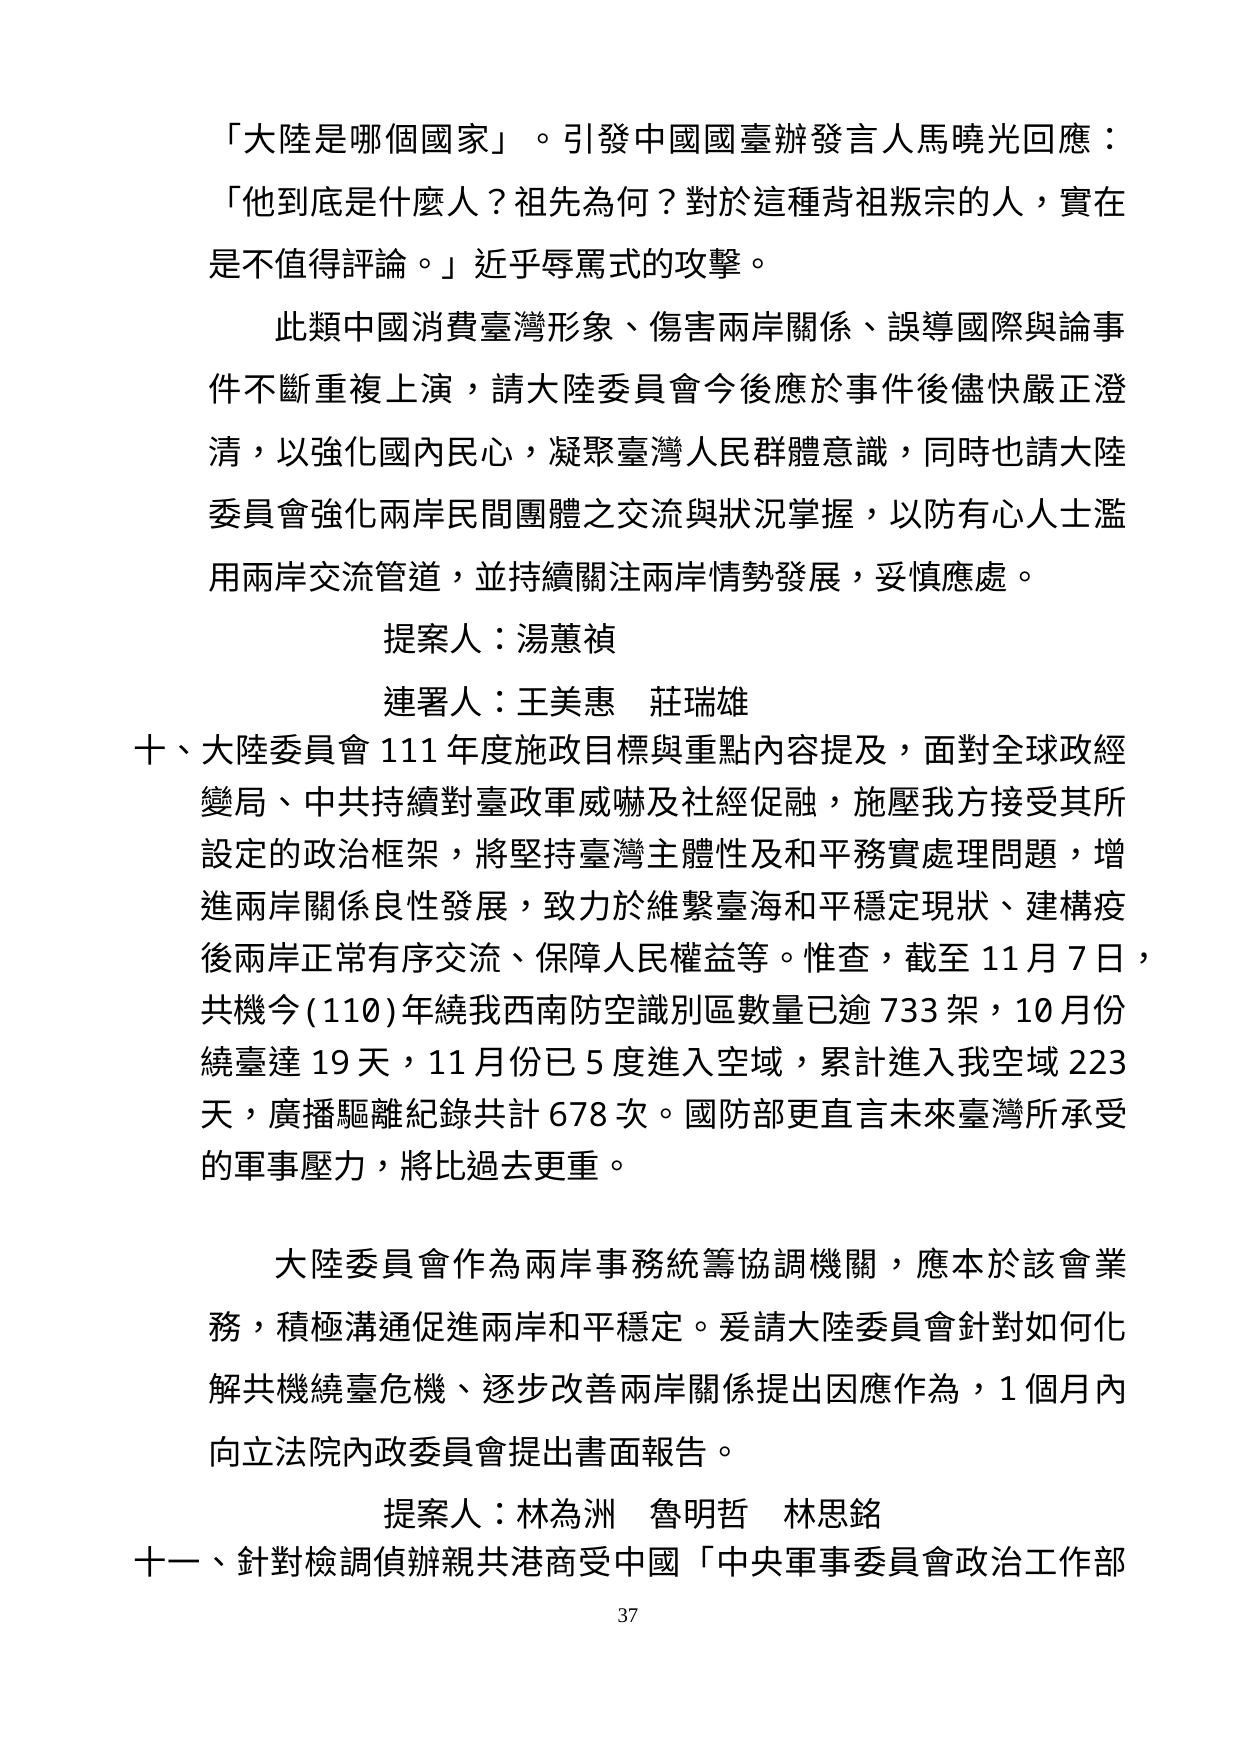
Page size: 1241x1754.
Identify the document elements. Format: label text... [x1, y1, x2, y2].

text 「大陸是哪個國家」。引發中國國臺辦發言人馬曉光回應：「他到底是什麼人？祖先為何？對於這種背祖叛宗的人，實在是不值得評論。」近乎辱罵式的攻擊。 [208, 96, 1127, 283]
text 此類中國消費臺灣形象、傷害兩岸關係、誤導國際與論事件不斷重複上演，請大陸委員會今後應於事件後儘快嚴正澄清，以強化國內民心，凝聚臺灣人民群體意識，同時也請大陸委員會強化兩岸民間團體之交流與狀況掌握，以防有心人士濫用兩岸交流管道，並持續關注兩岸情勢發展，妥慎應處。 [208, 283, 1127, 596]
text 提案人：林為洲 魯明哲 林思銘 [383, 1471, 1127, 1533]
text 十、大陸委員會111年度施政目標與重點內容提及，面對全球政經變局、中共持續對臺政軍威嚇及社經促融，施壓我方接受其所設定的政治框架，將堅持臺灣主體性及和平務實處理問題，增進兩岸關係良性發展，致力於維繫臺海和平穩定現狀、建構疫後兩岸正常有序交流、保障人民權益等。惟查，截至11月7日，共機今(110)年繞我西南防空識別區數量已逾733架，10月份繞臺達19天，11月份已5度進入空域，累計進入我空域223天，廣播驅離紀錄共計678次。國防部更直言未來臺灣所承受的軍事壓力，將比過去更重。 [133, 721, 1127, 1189]
text 大陸委員會作為兩岸事務統籌協調機關，應本於該會業務，積極溝通促進兩岸和平穩定。爰請大陸委員會針對如何化解共機繞臺危機、逐步改善兩岸關係提出因應作為，1個月內向立法院內政委員會提出書面報告。 [208, 1221, 1127, 1471]
text 十一、針對檢調偵辦親共港商受中國「中央軍事委員會政治工作部 [133, 1533, 1127, 1585]
text 提案人：湯蕙禎 [383, 596, 1127, 658]
text 連署人：王美惠 莊瑞雄 [383, 658, 1127, 721]
